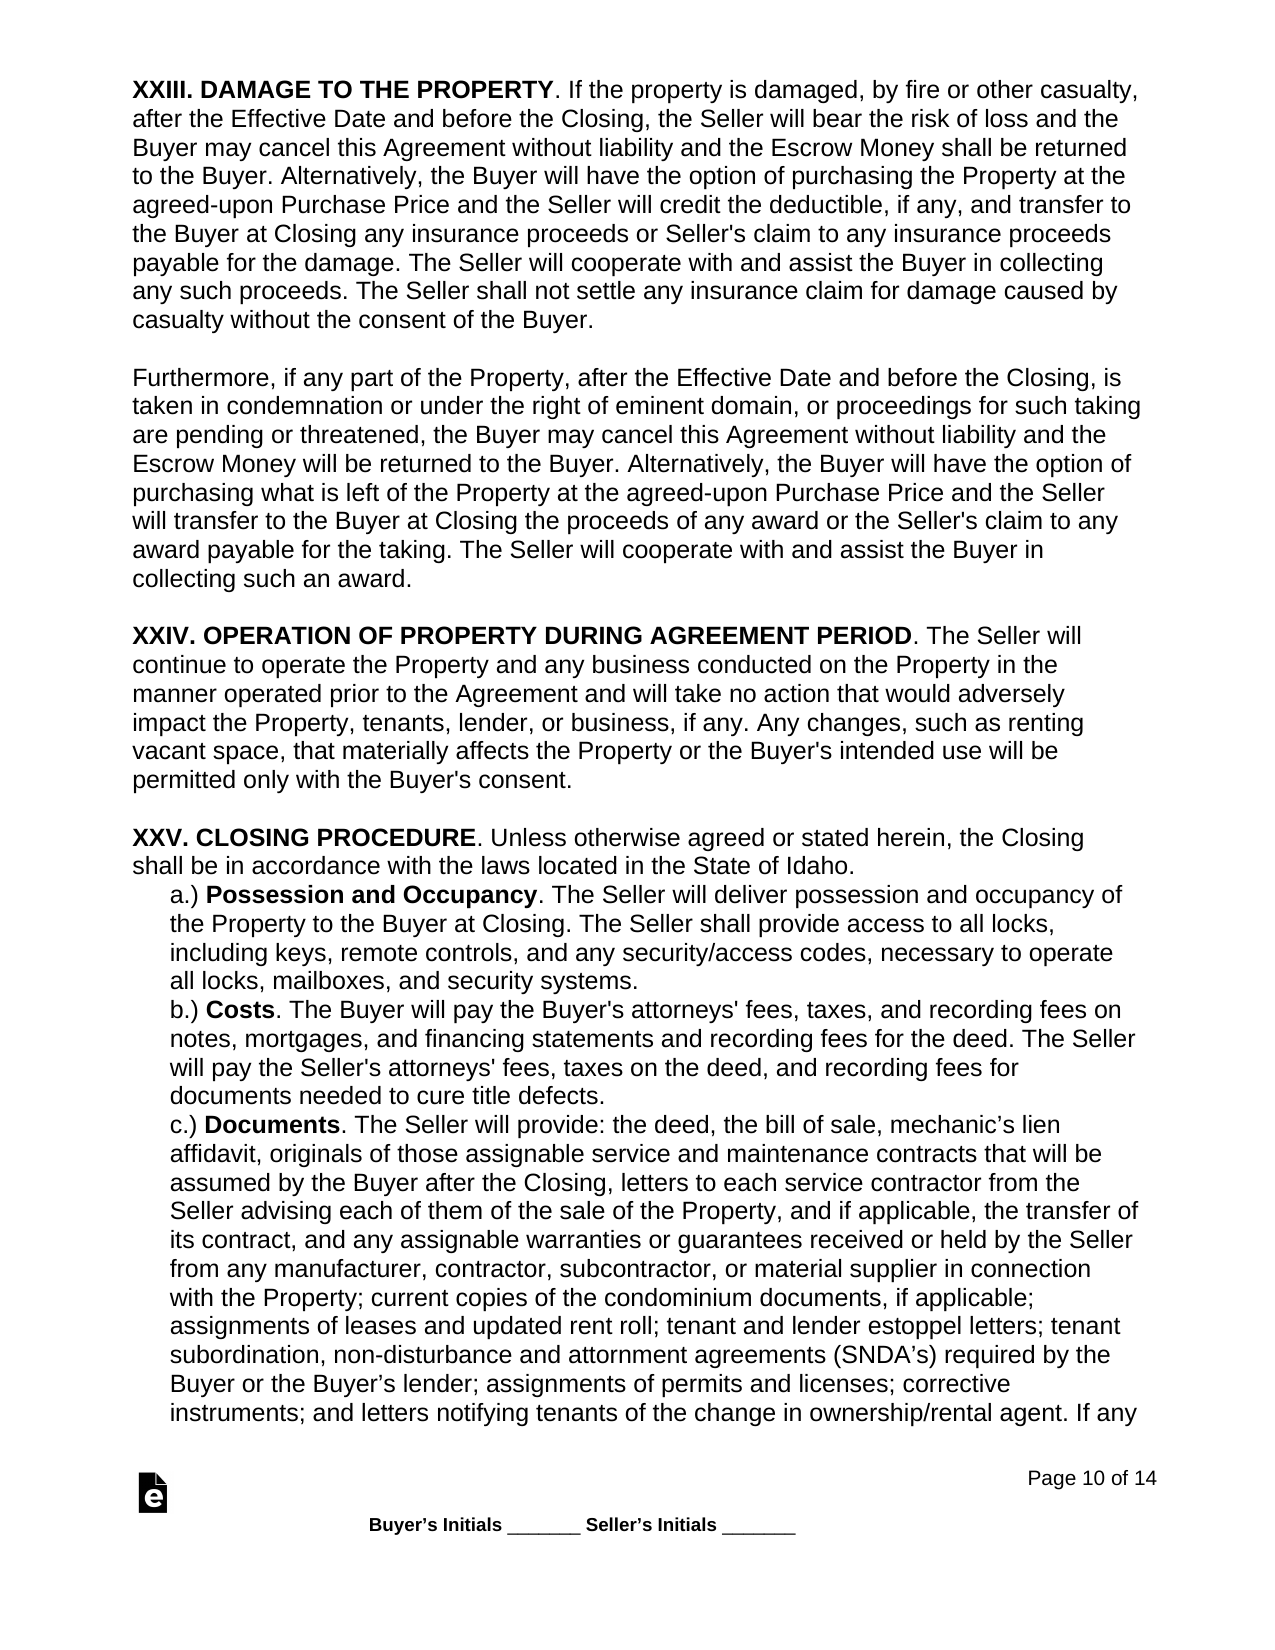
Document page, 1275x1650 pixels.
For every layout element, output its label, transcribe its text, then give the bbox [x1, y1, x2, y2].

text a.) Possession and Occupancy. The Seller will deliver possession and occupancy of the Property to the Buyer at Closing. The Seller shall provide access to all locks, including keys, remote controls, and any security/access codes, necessary to operate all locks, mailboxes, and security systems. [169, 880, 1143, 995]
text Furthermore, if any part of the Property, after the Effective Date and before the Closing, is taken in condemnation or under the right of eminent domain, or proceedings for such taking are pending or threatened, the Buyer may cancel this Agreement without liability and the Escrow Money will be returned to the Buyer. Alternatively, the Buyer will have the option of purchasing what is left of the Property at the agreed-upon Purchase Price and the Seller will transfer to the Buyer at Closing the proceeds of any award or the Seller's claim to any award payable for the taking. The Seller will cooperate with and assist the Buyer in collecting such an award. [132, 362, 1143, 592]
text XXIII. DAMAGE TO THE PROPERTY. If the property is damaged, by fire or other casualty, after the Effective Date and before the Closing, the Seller will bear the risk of loss and the Buyer may cancel this Agreement without liability and the Escrow Money shall be returned to the Buyer. Alternatively, the Buyer will have the option of purchasing the Property at the agreed-upon Purchase Price and the Seller will credit the deductible, if any, and transfer to the Buyer at Closing any insurance proceeds or Seller's claim to any insurance proceeds payable for the damage. The Seller will cooperate with and assist the Buyer in collecting any such proceeds. The Seller shall not settle any insurance claim for damage caused by casualty without the consent of the Buyer. [132, 75, 1143, 334]
text XXV. CLOSING PROCEDURE. Unless otherwise agreed or stated herein, the Closing shall be in accordance with the laws located in the State of Idaho. [132, 822, 1143, 880]
text b.) Costs. The Buyer will pay the Buyer's attorneys' fees, taxes, and recording fees on notes, mortgages, and financing statements and recording fees for the deed. The Seller will pay the Seller's attorneys' fees, taxes on the deed, and recording fees for documents needed to cure title defects. [169, 995, 1143, 1110]
text XXIV. OPERATION OF PROPERTY DURING AGREEMENT PERIOD. The Seller will continue to operate the Property and any business conducted on the Property in the manner operated prior to the Agreement and will take no action that would adversely impact the Property, tenants, lender, or business, if any. Any changes, such as renting vacant space, that materially affects the Property or the Buyer's intended use will be permitted only with the Buyer's consent. [132, 621, 1143, 794]
text c.) Documents. The Seller will provide: the deed, the bill of sale, mechanic’s lien affidavit, originals of those assignable service and maintenance contracts that will be assumed by the Buyer after the Closing, letters to each service contractor from the Seller advising each of them of the sale of the Property, and if applicable, the transfer of its contract, and any assignable warranties or guarantees received or held by the Seller from any manufacturer, contractor, subcontractor, or material supplier in connection with the Property; current copies of the condominium documents, if applicable; assignments of leases and updated rent roll; tenant and lender estoppel letters; tenant subordination, non-disturbance and attornment agreements (SNDA’s) required by the Buyer or the Buyer’s lender; assignments of permits and licenses; corrective instruments; and letters notifying tenants of the change in ownership/rental agent. If any [169, 1110, 1143, 1426]
